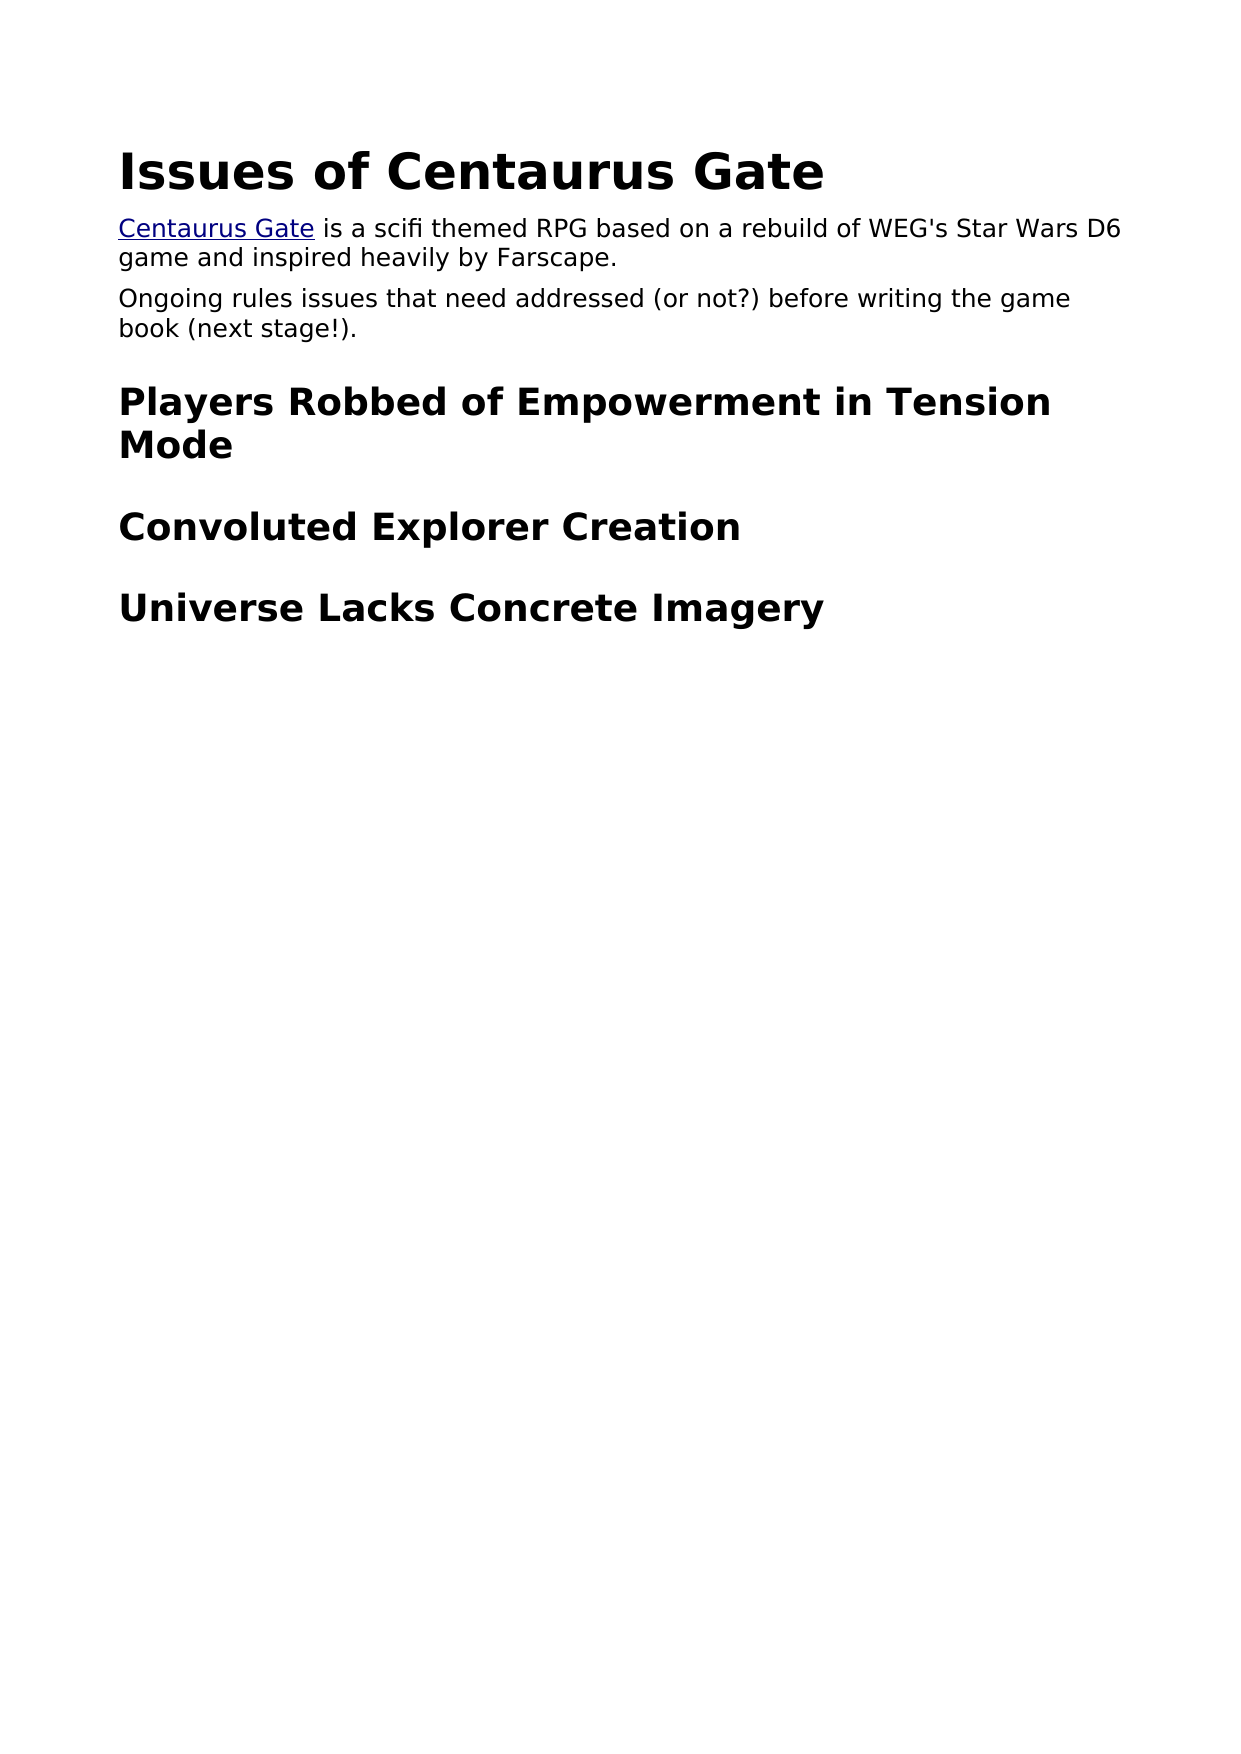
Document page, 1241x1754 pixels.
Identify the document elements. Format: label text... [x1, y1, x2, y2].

subtitle Universe Lacks Concrete Imagery [118, 586, 1122, 630]
subtitle Convoluted Explorer Creation [118, 505, 1122, 549]
text Ongoing rules issues that need addressed (or not?) before writing the game book (next stage!). [118, 285, 1122, 343]
subtitle Issues of Centaurus Gate [118, 143, 1122, 201]
text Centaurus Gate is a scifi themed RPG based on a rebuild of WEG's Star Wars D6 game and inspired heavily by Farscape. [118, 214, 1122, 272]
subtitle Players Robbed of Empowerment in Tension Mode [118, 381, 1122, 468]
